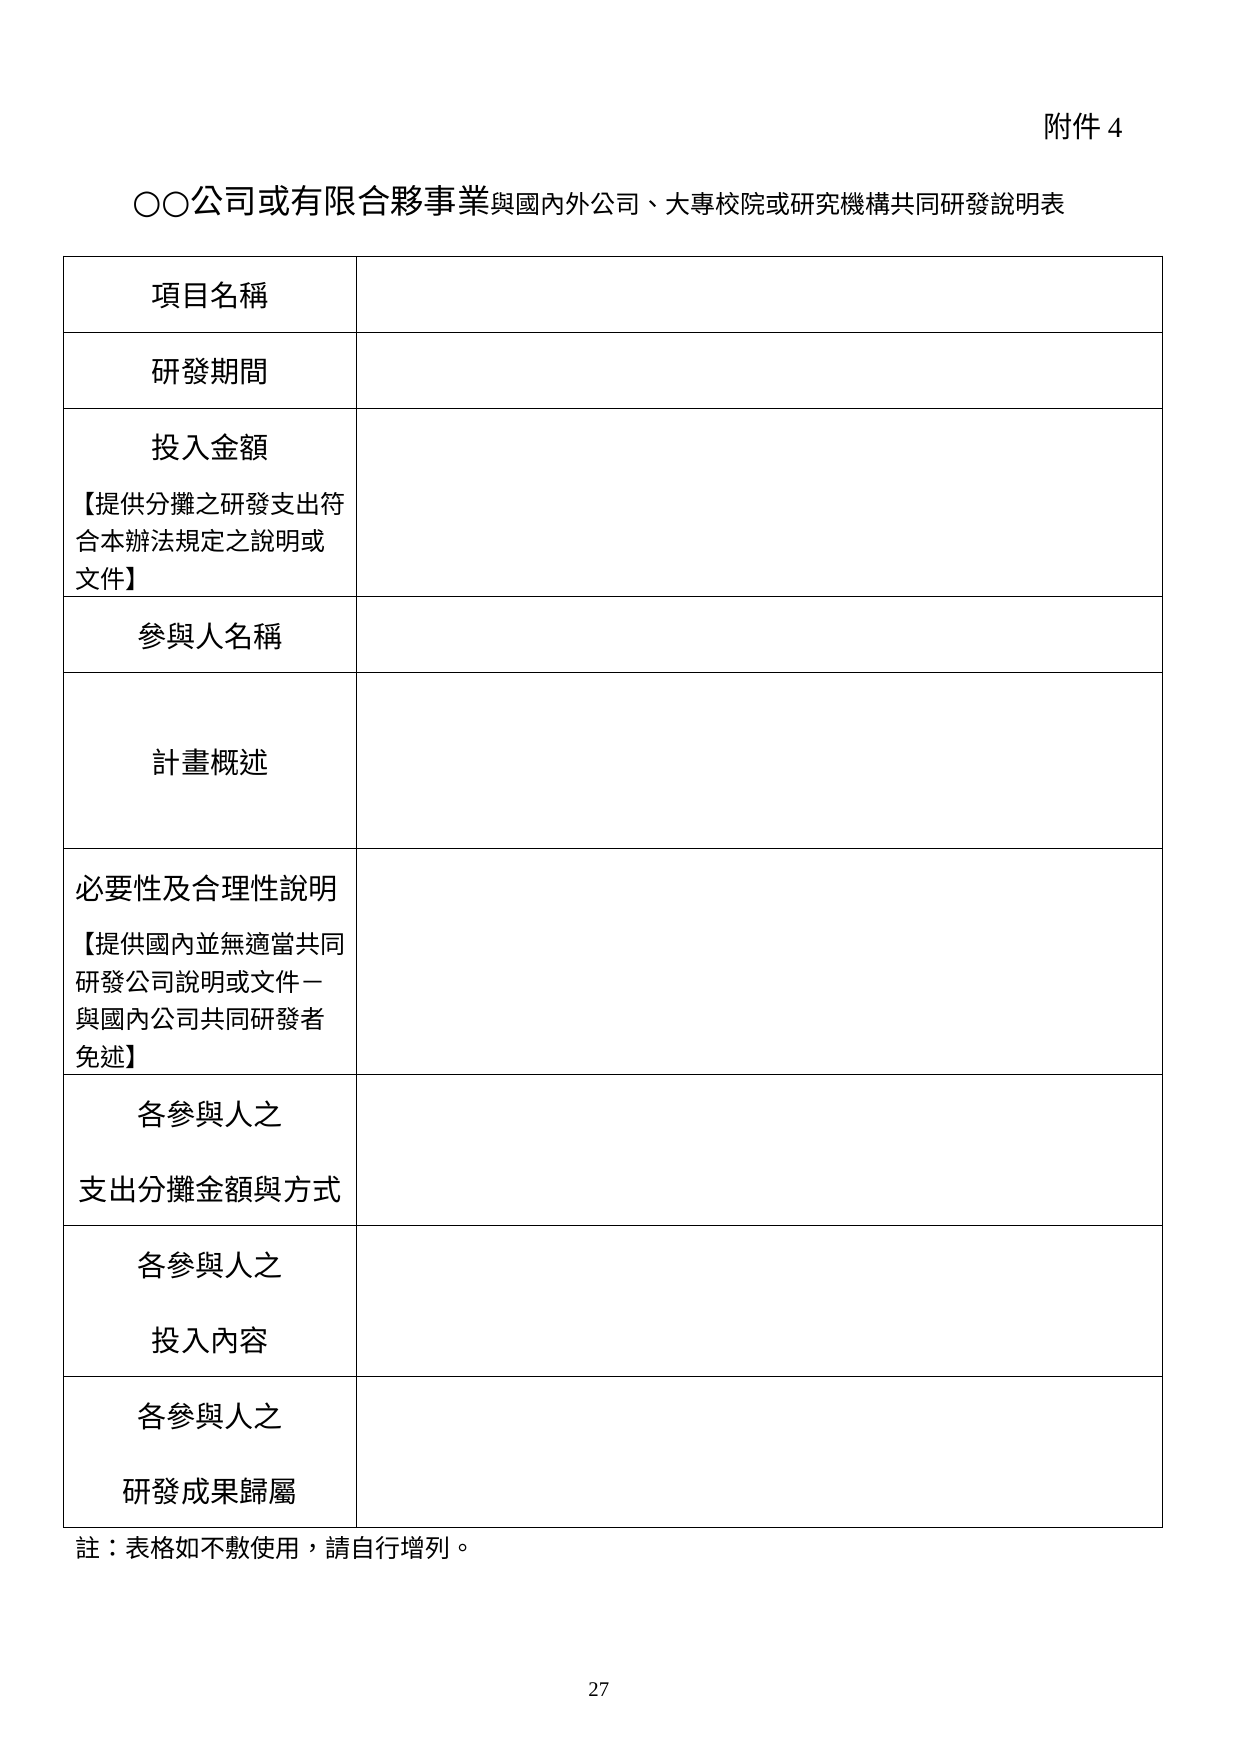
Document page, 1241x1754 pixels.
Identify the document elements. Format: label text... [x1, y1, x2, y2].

table_cell [357, 673, 1162, 848]
table_cell 各參與人之 研發成果歸屬 [64, 1377, 356, 1527]
table_cell 必要性及合理性說明 【提供國內並無適當共同研發公司說明或文件－與國內公司共同研發者免述】 [64, 849, 356, 1074]
table_cell [357, 849, 1162, 1074]
table_cell [357, 409, 1162, 596]
table_cell 各參與人之 支出分攤金額與方式 [64, 1075, 356, 1225]
text 附件4 [75, 87, 1122, 162]
text ○○公司或有限合夥事業與國內外公司、大專校院或研究機構共同研發說明表 [75, 162, 1122, 237]
table_cell [357, 1226, 1162, 1376]
table_cell [357, 333, 1162, 408]
table_cell 投入金額 【提供分攤之研發支出符合本辦法規定之說明或文件】 [64, 409, 356, 596]
table_cell 計畫概述 [64, 673, 356, 848]
table_cell [357, 1377, 1162, 1527]
table_cell [357, 597, 1162, 672]
table_cell [357, 1075, 1162, 1225]
text 註：表格如不敷使用，請自行增列。 [75, 1528, 1122, 1566]
table_cell 研發期間 [64, 333, 356, 408]
table_cell 參與人名稱 [64, 597, 356, 672]
table_cell 各參與人之 投入內容 [64, 1226, 356, 1376]
table_header [357, 257, 1162, 332]
table_header 項目名稱 [64, 257, 356, 332]
